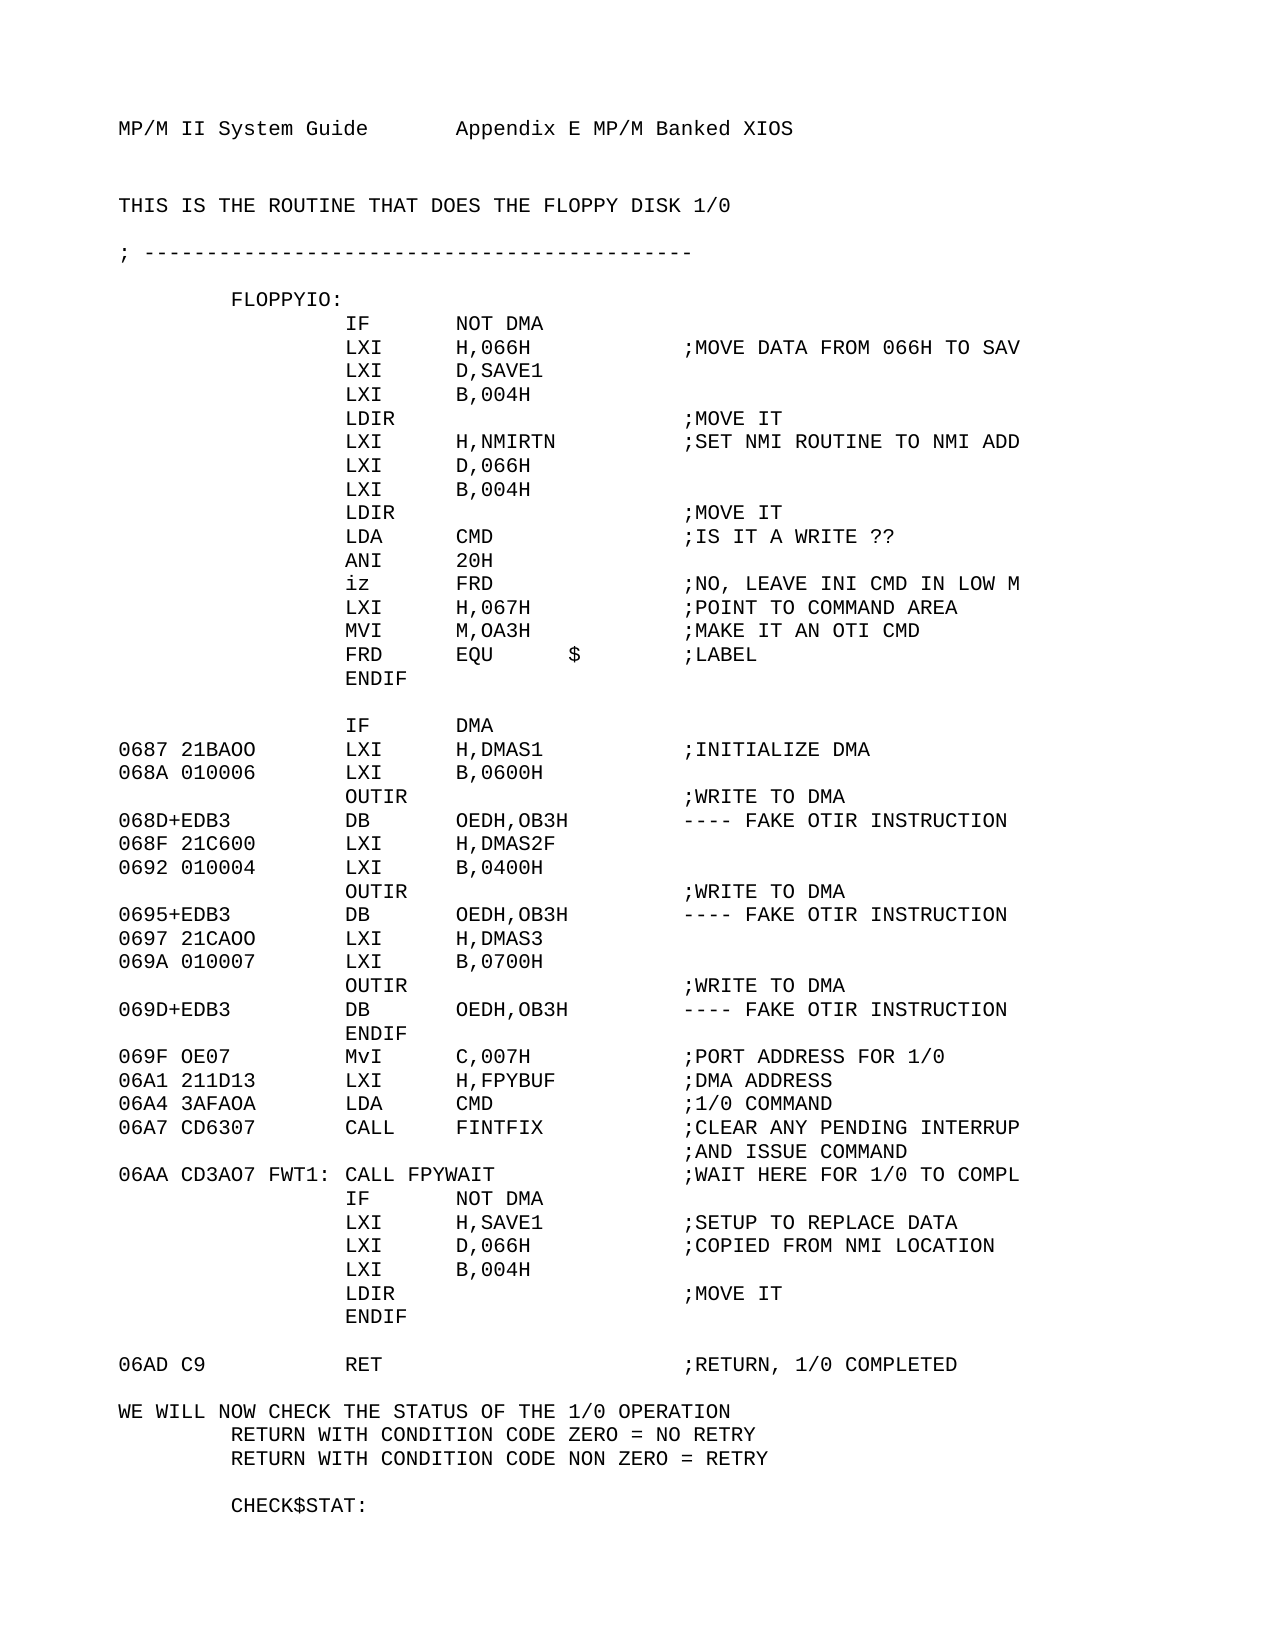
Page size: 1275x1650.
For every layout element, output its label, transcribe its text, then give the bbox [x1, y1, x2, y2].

text ENDIF [118, 1022, 1157, 1046]
text LXI B,004H [118, 384, 1157, 408]
text 0697 21CAOO LXI H,DMAS3 [118, 928, 1157, 952]
text LXI D,066H [118, 455, 1157, 479]
text 068F 21C600 LXI H,DMAS2F [118, 833, 1157, 857]
text OUTIR ;WRITE TO DMA [118, 786, 1157, 810]
text 069F OE07 MvI C,007H ;PORT ADDRESS FOR 1/0 [118, 1046, 1157, 1070]
text FLOPPYIO: [118, 289, 1157, 313]
text LXI H,067H ;POINT TO COMMAND AREA [118, 597, 1157, 621]
text 068D+EDB3 DB OEDH,OB3H ---- FAKE OTIR INSTRUCTION [118, 810, 1157, 833]
text 0687 21BAOO LXI H,DMAS1 ;INITIALIZE DMA [118, 739, 1157, 762]
text LXI H,066H ;MOVE DATA FROM 066H TO SAV [118, 337, 1157, 360]
text LXI D,SAVE1 [118, 360, 1157, 384]
text RETURN WITH CONDITION CODE ZERO = NO RETRY [118, 1424, 1157, 1448]
text 068A 010006 LXI B,0600H [118, 762, 1157, 786]
text RETURN WITH CONDITION CODE NON ZERO = RETRY [118, 1448, 1157, 1472]
text ; -------------------------------------------- [118, 242, 1157, 266]
text IF NOT DMA [118, 1188, 1157, 1212]
text ENDIF [118, 668, 1157, 691]
text LXI H,NMIRTN ;SET NMI ROUTINE TO NMI ADD [118, 431, 1157, 455]
text 06AA CD3AO7 FWT1: CALL FPYWAIT ;WAIT HERE FOR 1/0 TO COMPL [118, 1164, 1157, 1188]
text WE WILL NOW CHECK THE STATUS OF THE 1/0 OPERATION [118, 1401, 1157, 1424]
text 06AD C9 RET ;RETURN, 1/0 COMPLETED [118, 1353, 1157, 1377]
text 069A 010007 LXI B,0700H [118, 952, 1157, 975]
text LXI B,004H [118, 1259, 1157, 1283]
text LDIR ;MOVE IT [118, 408, 1157, 431]
text LXI D,066H ;COPIED FROM NMI LOCATION [118, 1235, 1157, 1259]
text LXI H,SAVE1 ;SETUP TO REPLACE DATA [118, 1212, 1157, 1235]
text IF NOT DMA [118, 313, 1157, 337]
text 0692 010004 LXI B,0400H [118, 857, 1157, 881]
text ;AND ISSUE COMMAND [118, 1141, 1157, 1164]
text OUTIR ;WRITE TO DMA [118, 975, 1157, 999]
text LDIR ;MOVE IT [118, 502, 1157, 526]
text 069D+EDB3 DB OEDH,OB3H ---- FAKE OTIR INSTRUCTION [118, 999, 1157, 1022]
text 0695+EDB3 DB OEDH,OB3H ---- FAKE OTIR INSTRUCTION [118, 904, 1157, 928]
text OUTIR ;WRITE TO DMA [118, 881, 1157, 904]
text THIS IS THE ROUTINE THAT DOES THE FLOPPY DISK 1/0 [118, 195, 1157, 218]
text CHECK$STAT: [118, 1495, 1157, 1519]
text FRD EQU $ ;LABEL [118, 644, 1157, 668]
text ANI 20H [118, 549, 1157, 573]
text 06A7 CD6307 CALL FINTFIX ;CLEAR ANY PENDING INTERRUP [118, 1117, 1157, 1141]
text 06A4 3AFAOA LDA CMD ;1/0 COMMAND [118, 1093, 1157, 1117]
text LXI B,004H [118, 479, 1157, 502]
text LDIR ;MOVE IT [118, 1283, 1157, 1306]
text IF DMA [118, 715, 1157, 739]
text ENDIF [118, 1306, 1157, 1330]
text 06A1 211D13 LXI H,FPYBUF ;DMA ADDRESS [118, 1070, 1157, 1093]
text LDA CMD ;IS IT A WRITE ?? [118, 526, 1157, 549]
text iz FRD ;NO, LEAVE INI CMD IN LOW M [118, 573, 1157, 597]
text MVI M,OA3H ;MAKE IT AN OTI CMD [118, 621, 1157, 644]
